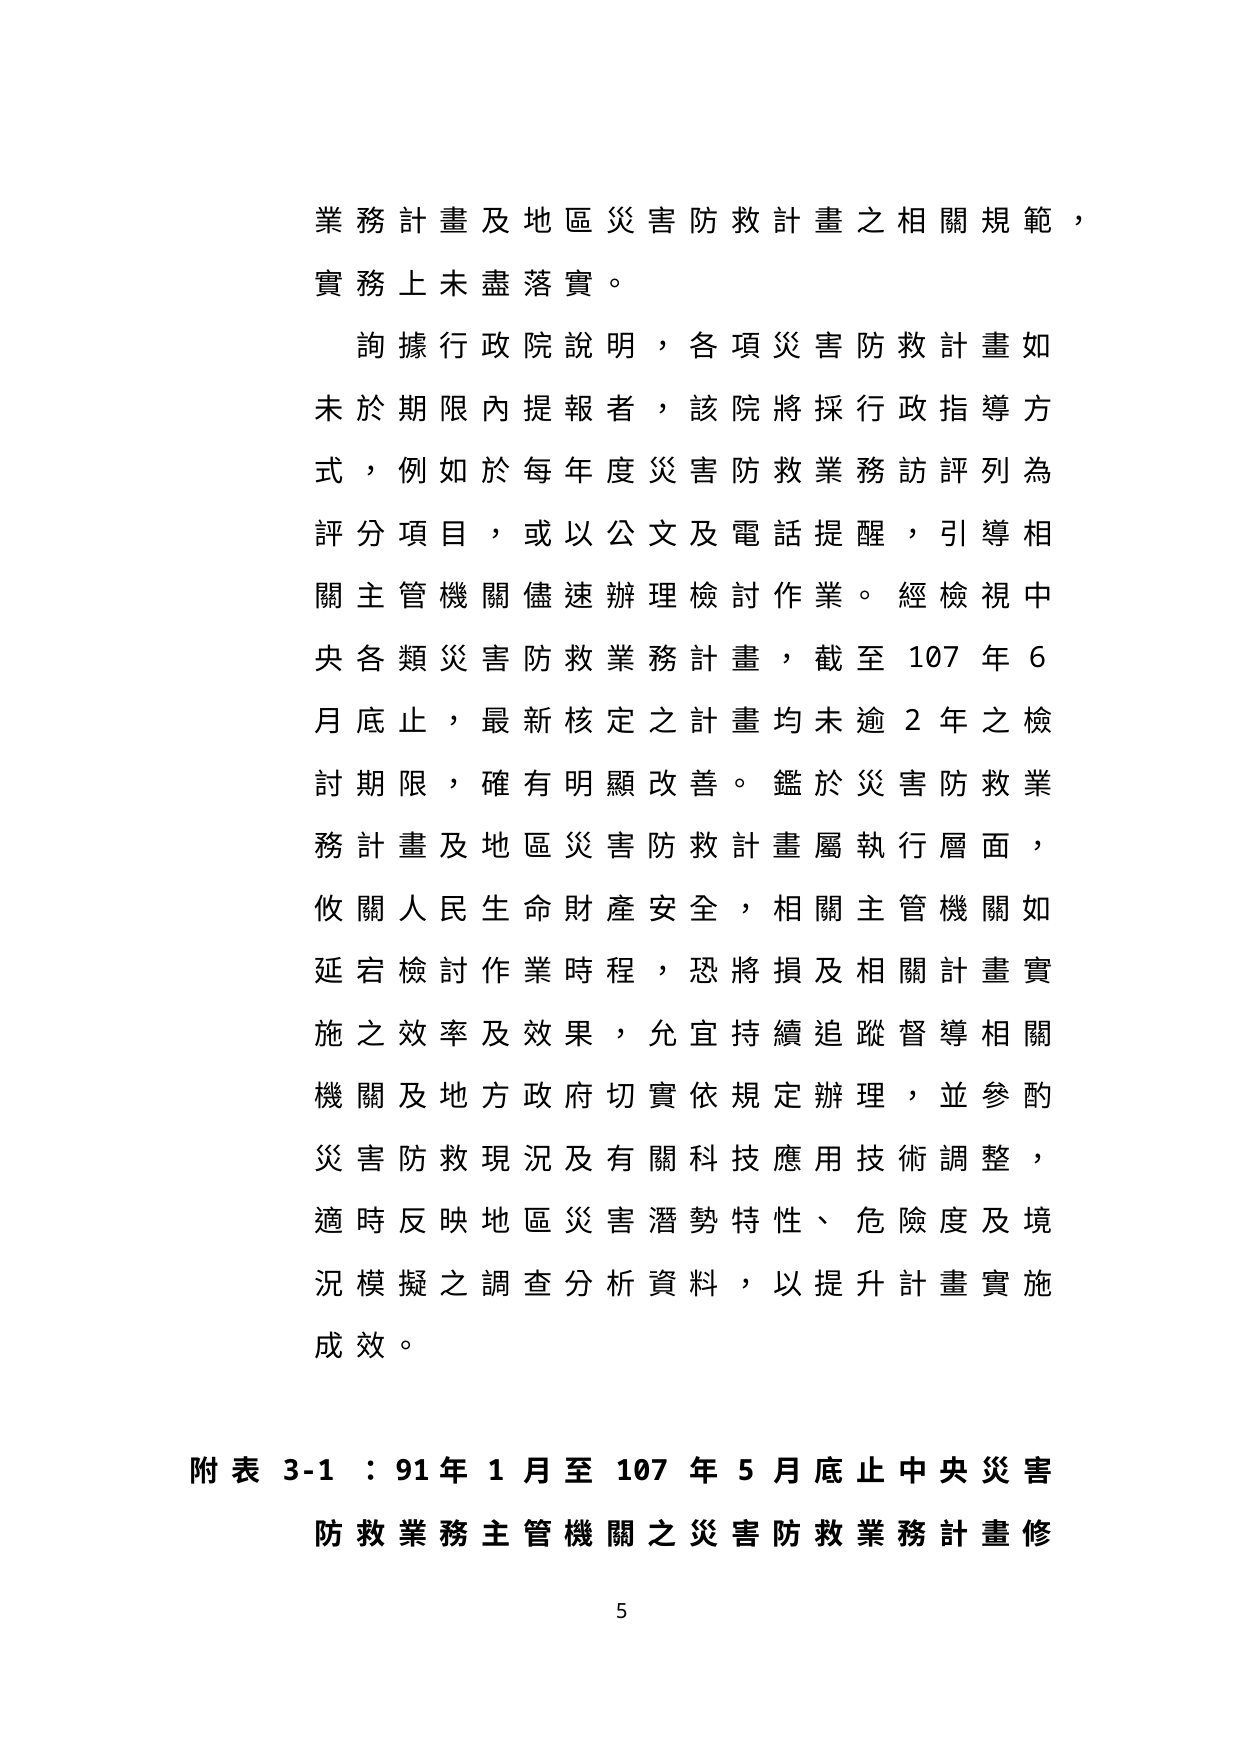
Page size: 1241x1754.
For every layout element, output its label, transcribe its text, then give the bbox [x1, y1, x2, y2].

text 詢據行政院說明，各項災害防救計畫如未於期限內提報者，該院將採行政指導方式，例如於每年度災害防救業務訪評列為評分項目，或以公文及電話提醒，引導相關主管機關儘速辦理檢討作業。經檢視中央各類災害防救業務計畫，截至107年6月底止，最新核定之計畫均未逾2年之檢討期限，確有明顯改善。鑑於災害防救業務計畫及地區災害防救計畫屬執行層面，攸關人民生命財產安全，相關主管機關如延宕檢討作業時程，恐將損及相關計畫實施之效率及效果，允宜持續追蹤督導相關機關及地方政府切實依規定辦理，並參酌災害防救現況及有關科技應用技術調整，適時反映地區災害潛勢特性、危險度及境況模擬之調查分析資料，以提升計畫實施成效。 [272, 302, 1058, 1365]
text 依災害防救法施行細則規定，災害防救業務計畫及地區災害防救計畫每2年須辦理檢討作業，惟經檢視各類災害防救業務計畫修訂歷程發現，多數災害防救業務計畫歷次完成核定之修訂期間均逾2年，平均每次修訂週期介於3至7年間不等(詳附表3-1)；另由近年度各直轄市、縣(市)地區災害防救計畫核定及備查情形顯示(詳附表3-2)，連江縣地區災害防救計畫完成修訂備查之間隔時間達8年4個月餘，又截至107年6月底止，桃園市及澎湖縣地區災害防救計畫距前次備查時間已逾2年，尚未完成相關作業程序。由前述情形可知，每2年應檢討修正災害防救業務計畫及地區災害防救計畫之相關規範，實務上未盡落實。 [272, 177, 1058, 302]
text 附表3-1：91年1月至107年5月底止中央災害防救業務主管機關之災害防救業務計畫修 [148, 1427, 1058, 1552]
